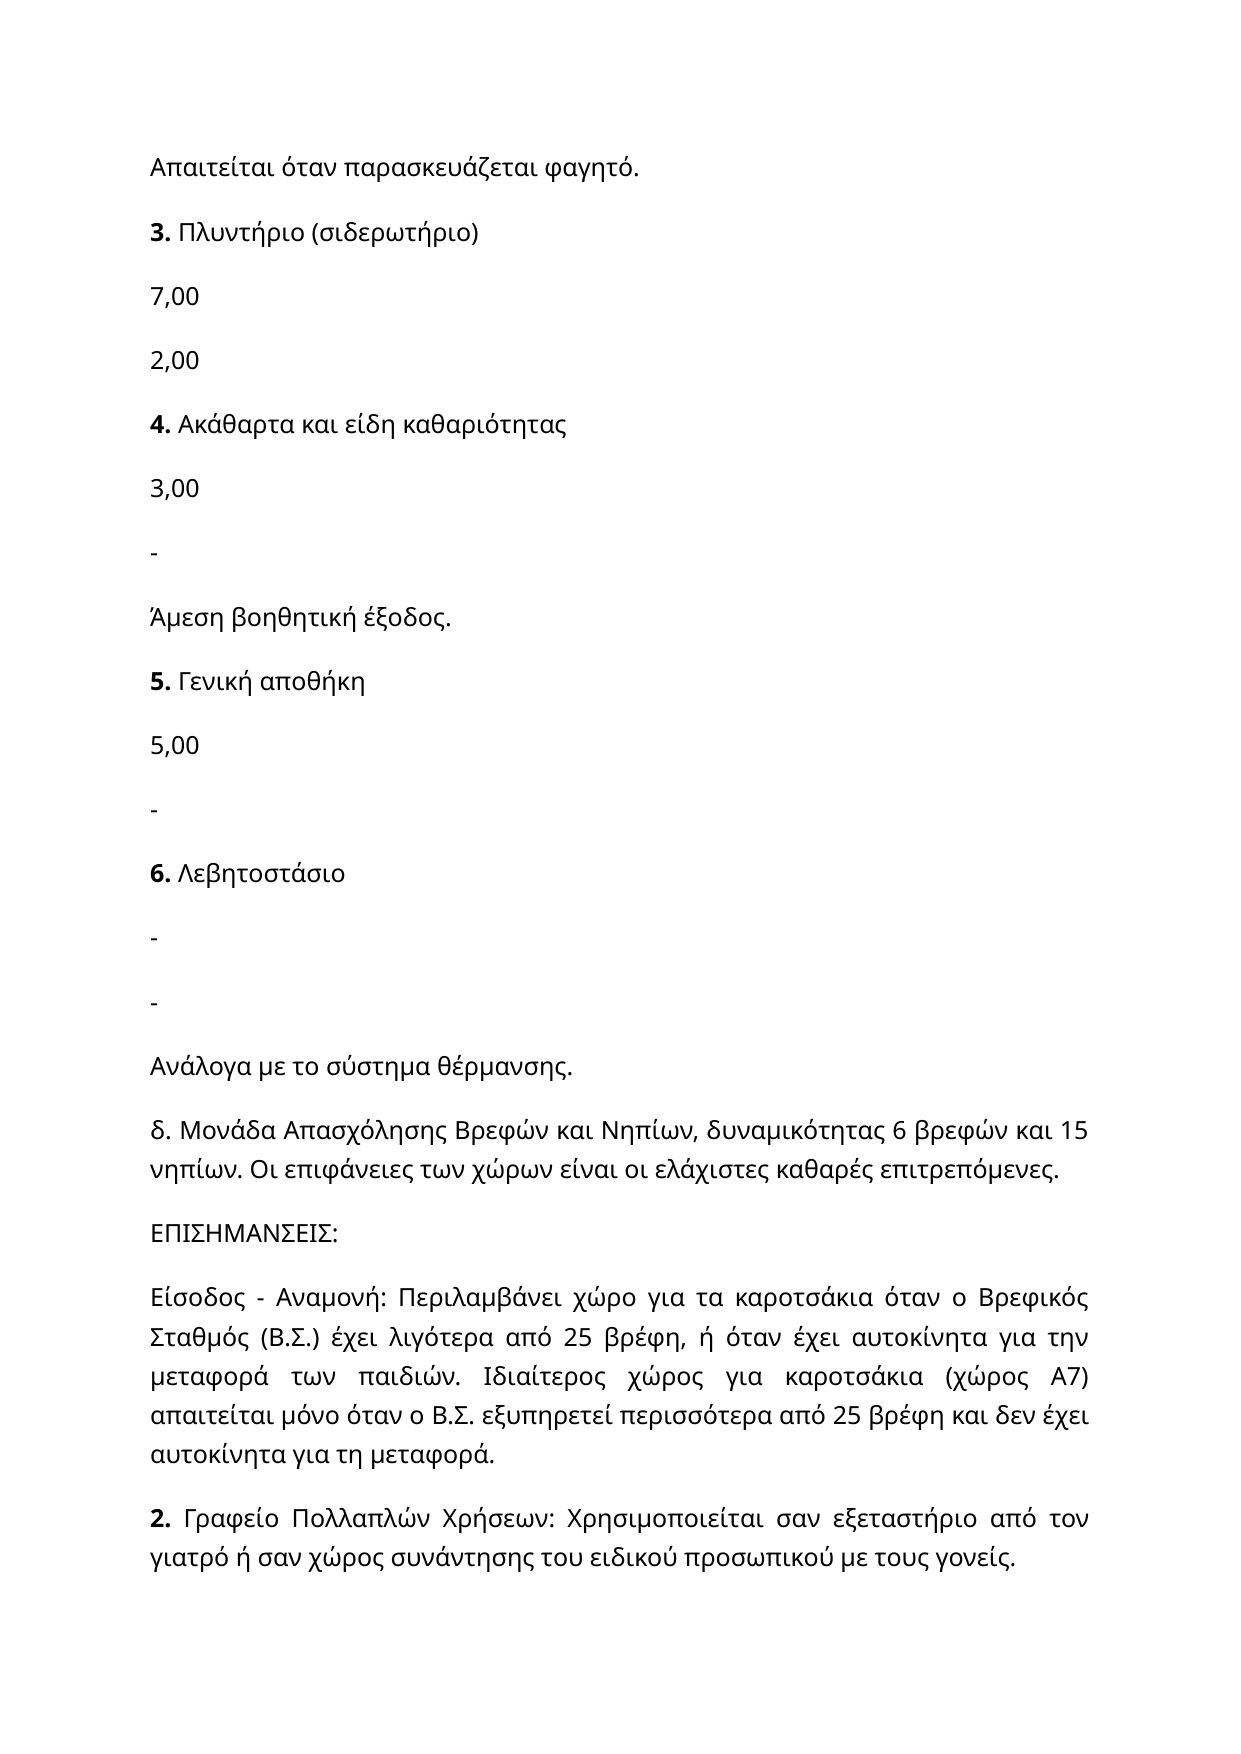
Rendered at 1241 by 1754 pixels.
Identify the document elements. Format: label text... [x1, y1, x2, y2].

text 4. Ακάθαρτα και είδη καθαριότητας [150, 407, 1090, 441]
text 3. Πλυντήριο (σιδερωτήριο) [150, 214, 1090, 248]
text 2. Γραφείο Πολλαπλών Χρήσεων: Χρησιμοποιείται σαν εξεταστήριο από τον γιατρό ή σαν χώρος συνάντησης του ειδικού προσωπικού με τους γονείς. [150, 1501, 1090, 1574]
text 5,00 [150, 727, 1090, 762]
text ΕΠΙΣΗΜΑΝΣΕΙΣ: [150, 1216, 1090, 1250]
text 5. Γενική αποθήκη [150, 663, 1090, 697]
text δ. Μονάδα Απασχόλησης Βρεφών και Νηπίων, δυναμικότητας 6 βρεφών και 15 νηπίων. Οι επιφάνειες των χώρων είναι οι ελάχιστες καθαρές επιτρεπόμενες. [150, 1112, 1090, 1186]
text - [150, 792, 1090, 826]
text - [150, 920, 1090, 954]
text 6. Λεβητοστάσιο [150, 856, 1090, 890]
text 3,00 [150, 471, 1090, 505]
text Άμεση βοηθητική έξοδος. [150, 599, 1090, 633]
text Είσοδος - Αναμονή: Περιλαμβάνει χώρο για τα καροτσάκια όταν ο Βρεφικός Σταθμός (Β.Σ.) έχει λιγότερα από 25 βρέφη, ή όταν έχει αυτοκίνητα για την μεταφορά των παιδιών. Ιδιαίτερος χώρος για καροτσάκια (χώρος Α7) απαιτείται μόνο όταν ο Β.Σ. εξυπηρετεί περισσότερα από 25 βρέφη και δεν έχει αυτοκίνητα για τη μεταφορά. [150, 1280, 1090, 1471]
text 2,00 [150, 342, 1090, 377]
text 7,00 [150, 278, 1090, 312]
text - [150, 535, 1090, 569]
text Ανάλογα με το σύστημα θέρμανσης. [150, 1048, 1090, 1082]
text - [150, 984, 1090, 1018]
text Απαιτείται όταν παρασκευάζεται φαγητό. [150, 150, 1090, 184]
